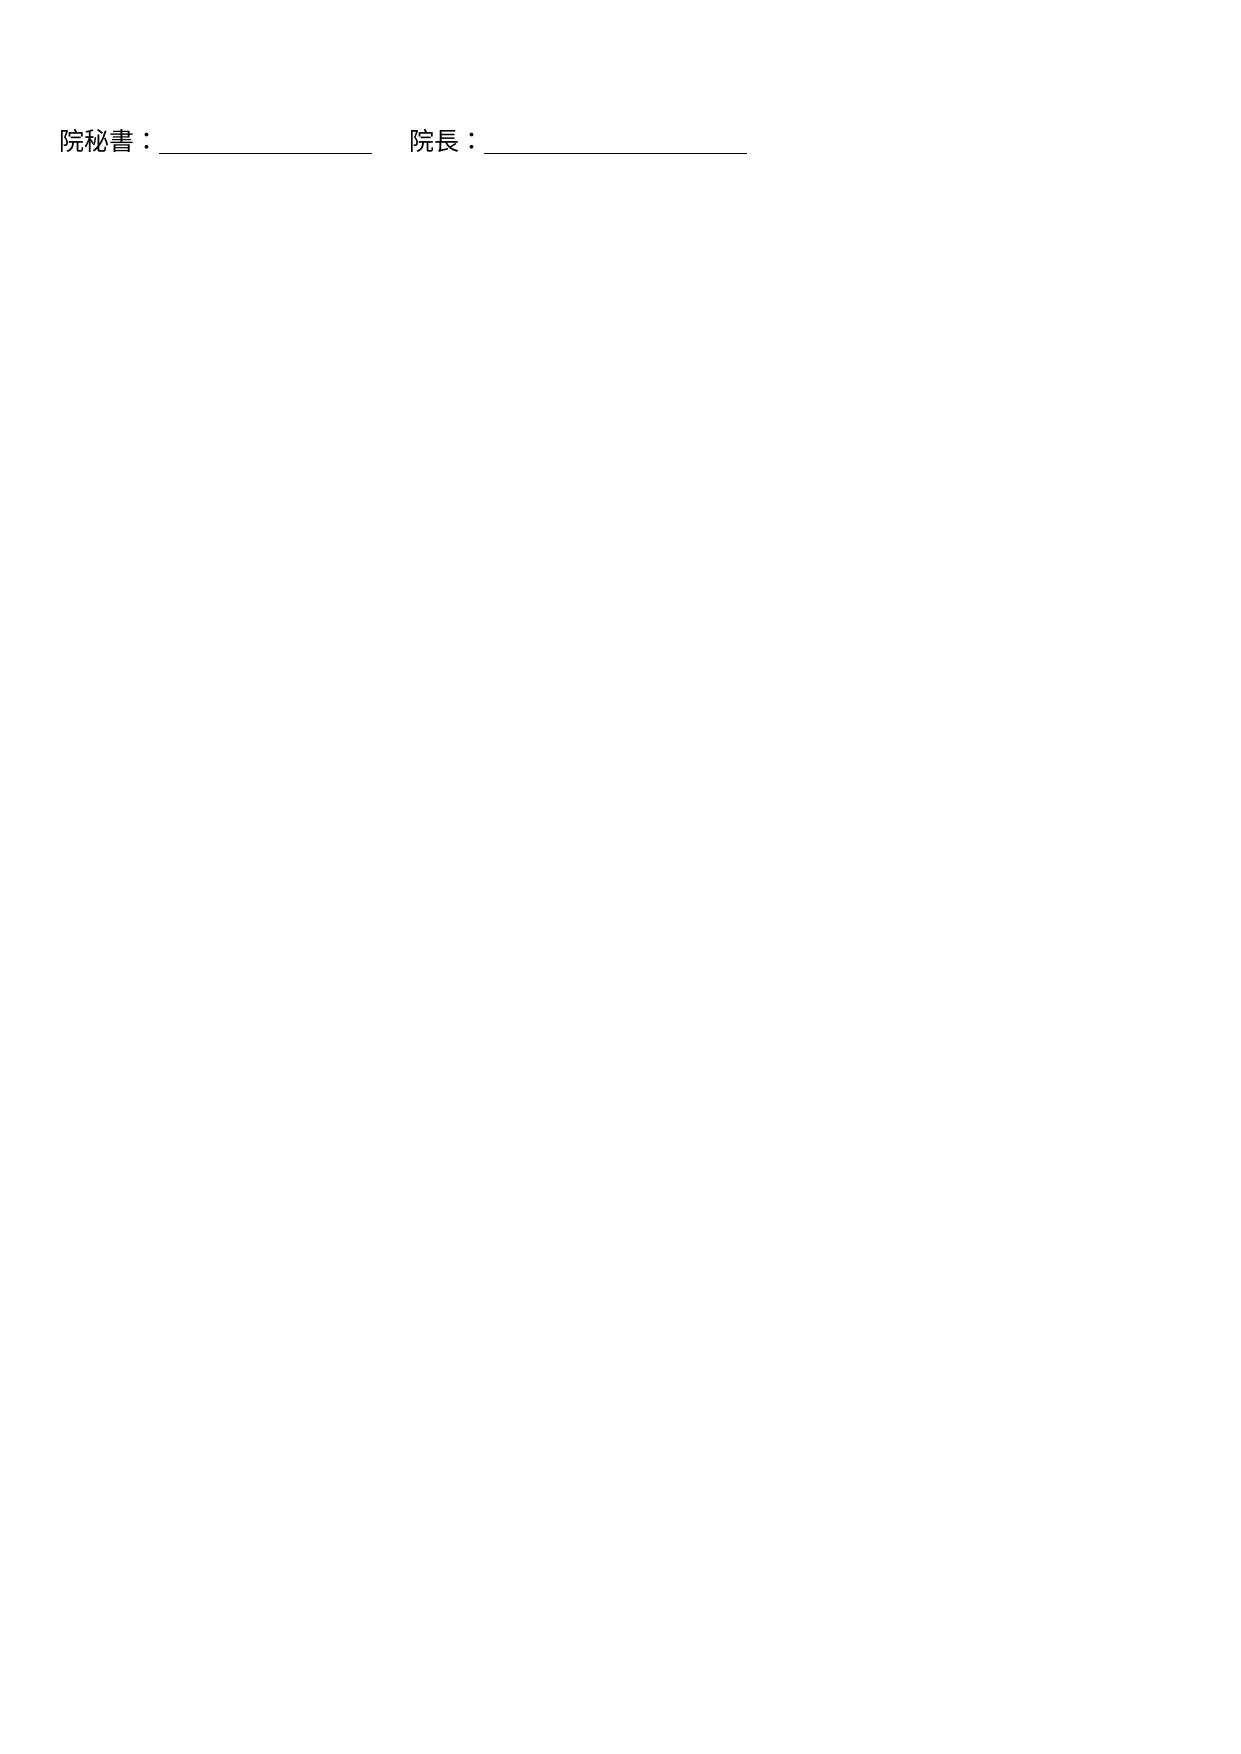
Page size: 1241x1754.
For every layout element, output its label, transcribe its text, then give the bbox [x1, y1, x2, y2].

text 院秘書： 院長： [59, 98, 1181, 161]
